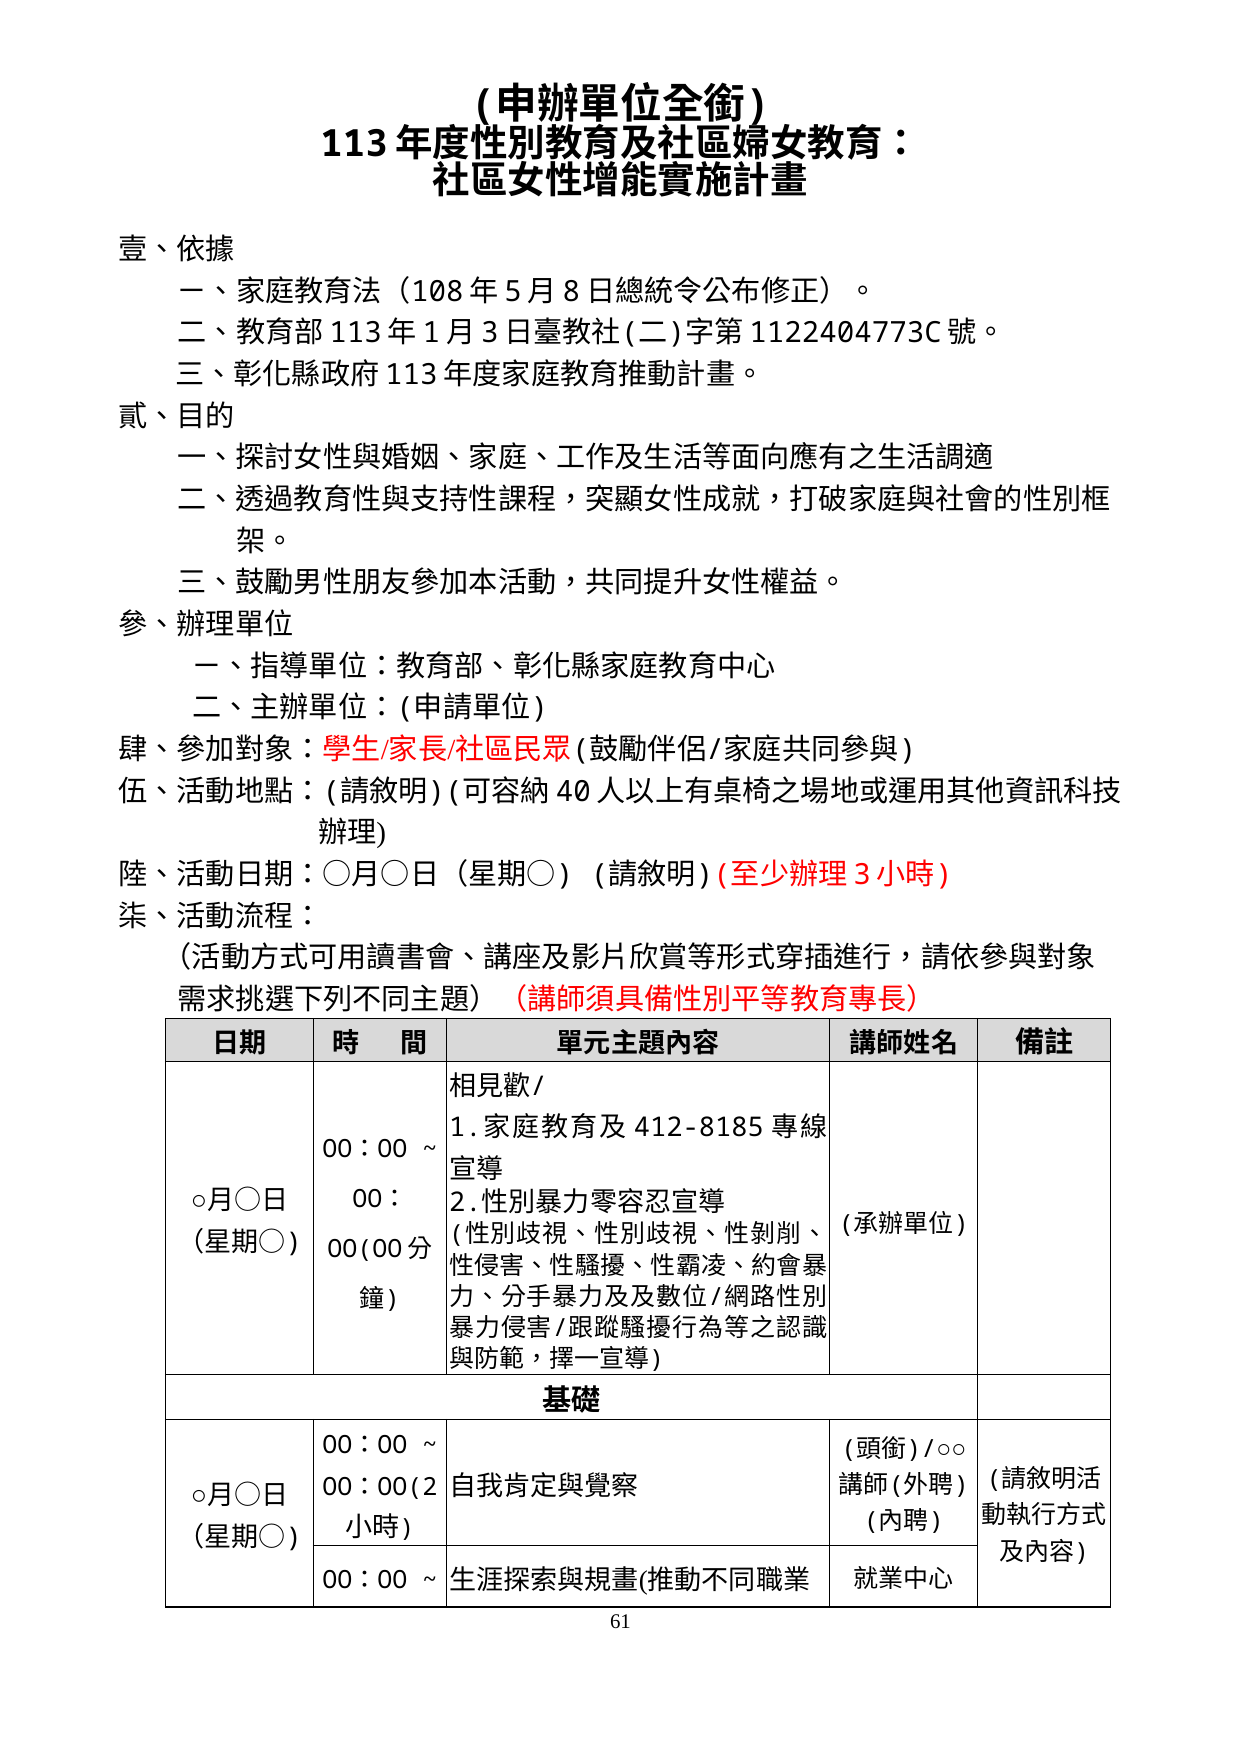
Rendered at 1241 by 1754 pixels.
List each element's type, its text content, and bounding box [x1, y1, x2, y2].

table_cell OO：OO ~ [314, 1546, 446, 1606]
table_cell OO：OO ~ OO：OO(OO分鐘) [314, 1062, 446, 1374]
table_cell ○月○日 （星期○) [166, 1420, 313, 1606]
table_cell (請敘明活動執行方式及內容) [978, 1420, 1110, 1606]
text （活動方式可用讀書會、講座及影片欣賞等形式穿插進行，請依參與對象需求挑選下列不同主題）（講師須具備性別平等教育專長） [162, 934, 1108, 1018]
table_cell 就業中心 [830, 1546, 977, 1606]
text (申辦單位全銜) [756, 89, 1122, 126]
text ㄧ、指導單位：教育部、彰化縣家庭教育中心 [192, 643, 1122, 684]
table_header 講師姓名 [830, 1019, 977, 1061]
text 三、彰化縣政府113年度家庭教育推動計畫。 [175, 351, 1122, 393]
text 113年度性別教育及社區婦女教育： [118, 126, 1122, 164]
text 社區女性增能實施計畫 [118, 164, 1122, 201]
table_header 單元主題內容 [447, 1019, 829, 1061]
table_cell 自我肯定與覺察 [447, 1420, 829, 1545]
text 貳、目的 [118, 393, 1122, 434]
text 肆、參加對象：學生/家長/社區民眾(鼓勵伴侶/家庭共同參與) [118, 726, 1122, 768]
text (申辦單位全銜) [118, 89, 757, 126]
text 三、鼓勵男性朋友參加本活動，共同提升女性權益。 [118, 559, 1122, 601]
text 參、辦理單位 [118, 601, 1122, 643]
text (申辦單位全銜) [673, 89, 693, 98]
text 壹、依據 [118, 226, 1122, 268]
table_cell 相見歡/ 1.家庭教育及412-8185專線宣導 2.性別暴力零容忍宣導 (性別歧視、性別歧視、性剝削、性侵害、性騷擾、性霸凌、約會暴力、分手暴力及及數位/網路性別暴力侵害/跟蹤騷擾行為等之認識與防範，擇一宣導) [447, 1062, 829, 1374]
table_header 備註 [978, 1019, 1110, 1061]
text ㄧ、家庭教育法（108年5月8日總統令公布修正）。 [177, 268, 1122, 309]
text 二、教育部113年1月3日臺教社(二)字第1122404773C號。 [177, 309, 1122, 351]
table_cell [978, 1375, 1110, 1419]
table_cell 基礎 [166, 1375, 977, 1419]
text 二、透過教育性與支持性課程，突顯女性成就，打破家庭與社會的性別框架。 [177, 476, 1122, 559]
text 二、主辦單位：(申請單位) [192, 684, 1122, 726]
table_header 時 間 [314, 1019, 446, 1061]
text 陸、活動日期：○月○日（星期○) (請敘明)(至少辦理3小時) [118, 851, 1122, 893]
table_cell OO：OO ~ OO：OO(2小時) [314, 1420, 446, 1545]
text 一、探討女性與婚姻、家庭、工作及生活等面向應有之生活調適 [118, 434, 1122, 476]
text 伍、活動地點：(請敘明)(可容納40人以上有桌椅之場地或運用其他資訊科技辦理) [118, 768, 1122, 851]
table_cell 生涯探索與規畫(推動不同職業 [447, 1546, 829, 1606]
table_cell [978, 1062, 1110, 1374]
table_cell (承辦單位) [830, 1062, 977, 1374]
table_cell (頭銜)/○○講師(外聘)(內聘) [830, 1420, 977, 1545]
table_header 日期 [166, 1019, 313, 1061]
table_cell ○月○日 （星期○) [166, 1062, 313, 1374]
text 柒、活動流程： [118, 893, 1122, 934]
